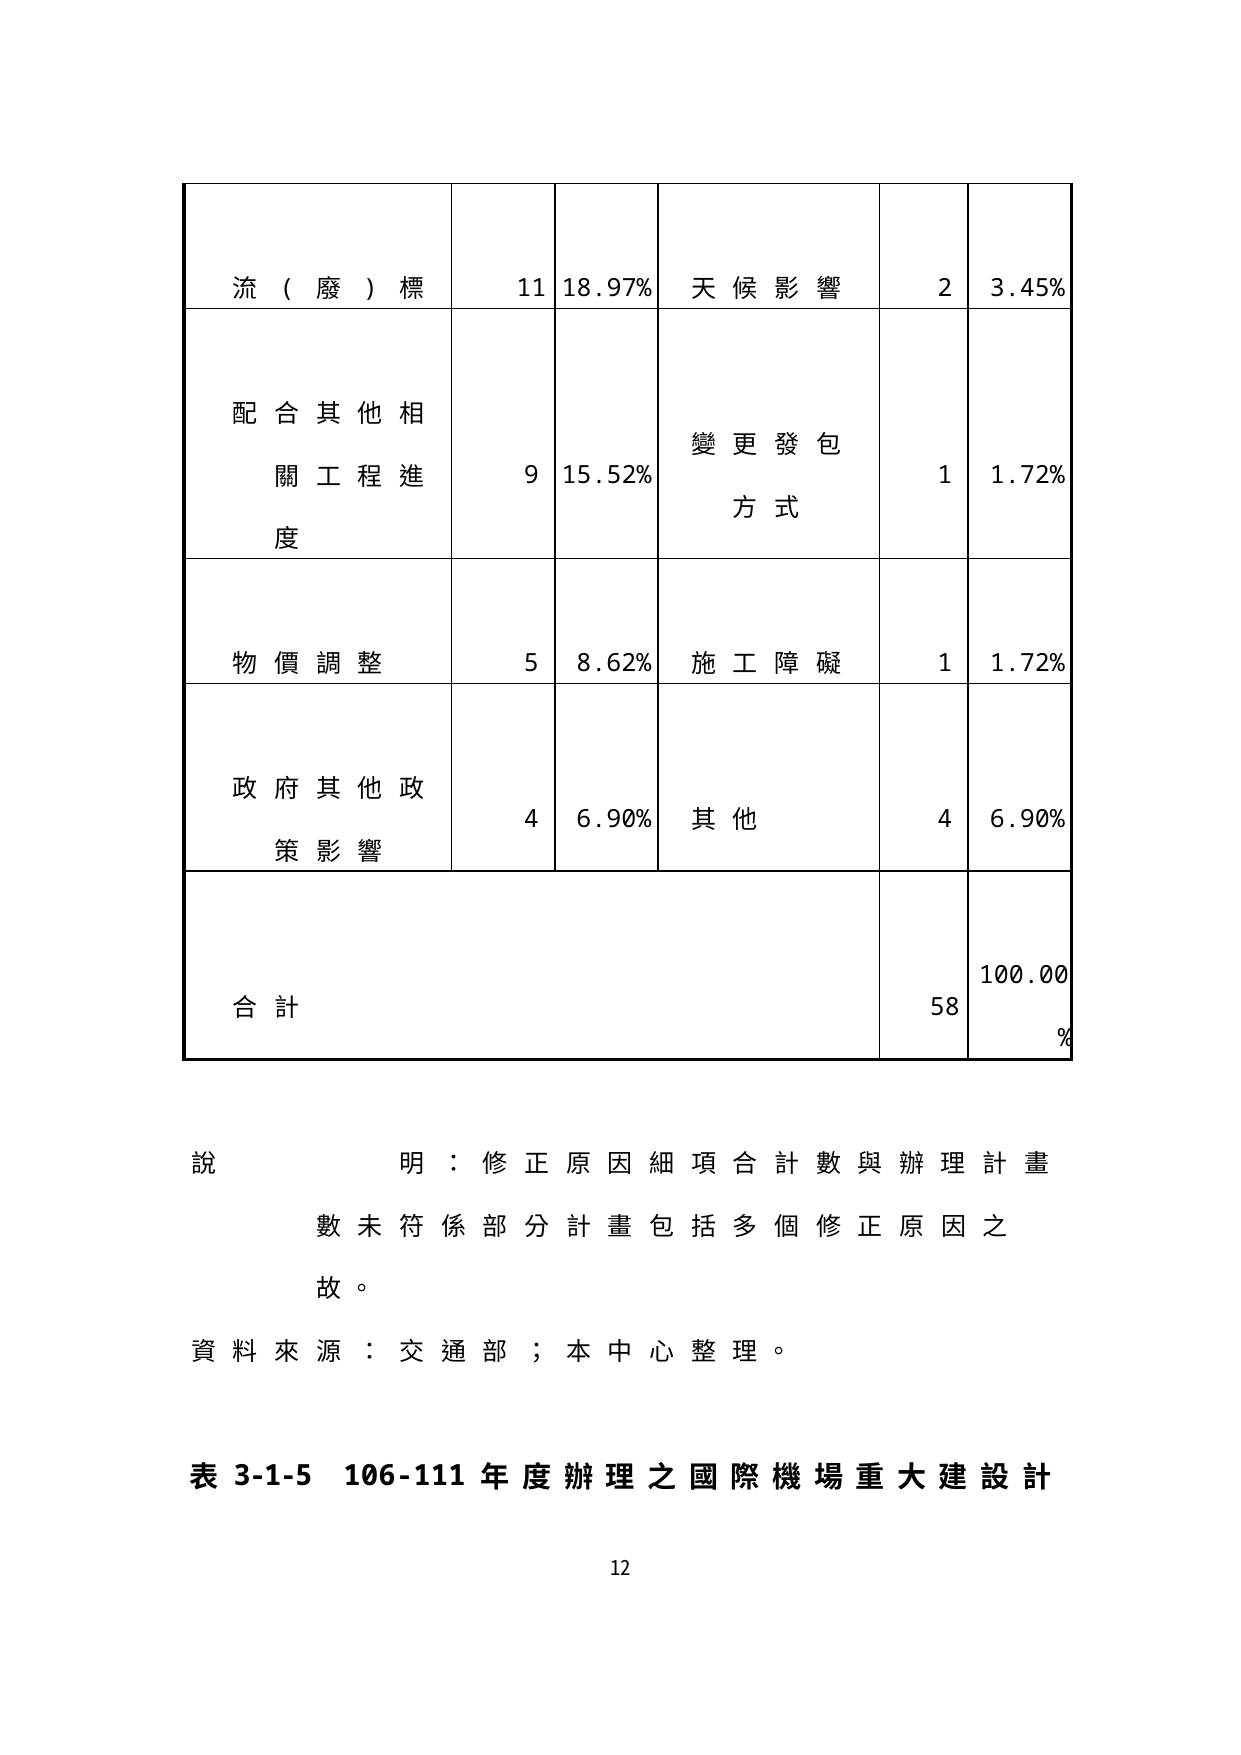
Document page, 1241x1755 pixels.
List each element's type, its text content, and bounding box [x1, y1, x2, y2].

table_cell 5 [452, 559, 554, 683]
table_cell 天候影響 [659, 184, 879, 308]
table_cell 1 [880, 309, 967, 558]
text 表3-1-5 106-111年度辦理之國際機場重大建設計 [183, 1433, 1058, 1495]
table_cell 政府其他政策影響 [186, 684, 451, 870]
table_cell 11 [452, 184, 554, 308]
table_cell 1.72% [969, 559, 1070, 683]
table_cell 配合其他相關工程進度 [186, 309, 451, 558]
table_cell 15.52% [556, 309, 657, 558]
table_cell 6.90% [556, 684, 657, 870]
text 說 明：修正原因細項合計數與辦理計畫數未符係部分計畫包括多個修正原因之故。 [183, 1120, 1058, 1308]
table_cell 施工障礙 [659, 559, 879, 683]
table_cell 2 [880, 184, 967, 308]
table_cell 1.72% [969, 309, 1070, 558]
table_cell 1 [880, 559, 967, 683]
table_cell 9 [452, 309, 554, 558]
table_cell 8.62% [556, 559, 657, 683]
table_cell 物價調整 [186, 559, 451, 683]
table_cell 其他 [659, 684, 879, 870]
table_cell 100.00% [969, 872, 1070, 1058]
table_cell 58 [880, 872, 967, 1058]
table_cell 4 [452, 684, 554, 870]
table_cell 3.45% [969, 184, 1070, 308]
table_cell 變更發包方式 [659, 309, 879, 558]
table_cell 合計 [186, 872, 879, 1058]
table_cell 流(廢)標 [186, 184, 451, 308]
table_cell 18.97% [556, 184, 657, 308]
text 資料來源：交通部；本中心整理。 [183, 1308, 1058, 1370]
table_cell 4 [880, 684, 967, 870]
table_cell 6.90% [969, 684, 1070, 870]
